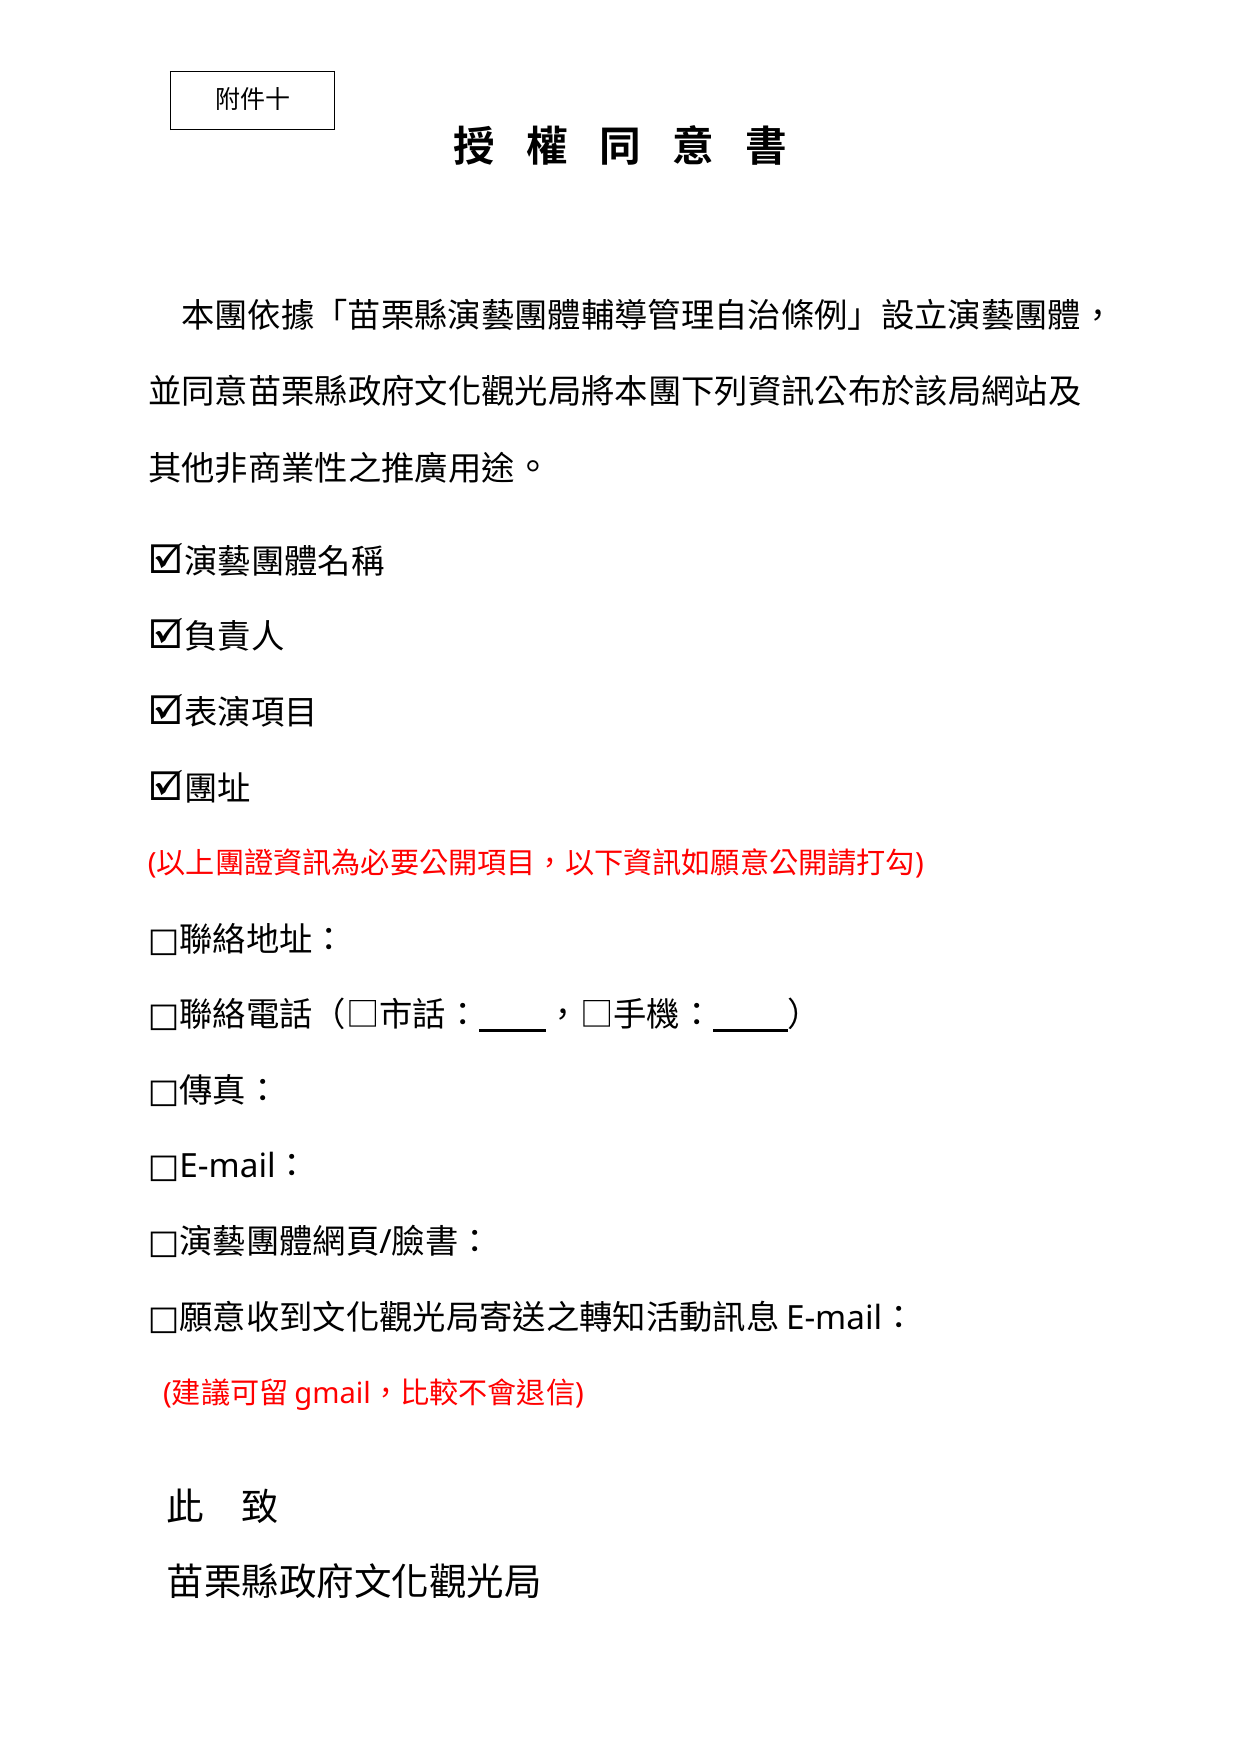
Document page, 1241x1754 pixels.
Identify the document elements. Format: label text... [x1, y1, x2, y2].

text □聯絡地址： [148, 899, 1092, 974]
text □願意收到文化觀光局寄送之轉知活動訊息E-mail： [148, 1277, 1092, 1353]
text □傳真： [148, 1050, 1092, 1126]
text 授 權 同 意 書 [171, 72, 334, 129]
text 團址 [148, 748, 1092, 823]
text (建議可留gmail，比較不會退信) [148, 1353, 1092, 1466]
text 附件十 [186, 80, 319, 116]
text □聯絡電話（□市話： ，□手機： ） [148, 974, 1092, 1050]
text (以上團證資訊為必要公開項目，以下資訊如願意公開請打勾) [148, 823, 1092, 899]
text 本團依據「苗栗縣演藝團體輔導管理自治條例」設立演藝團體，並同意苗栗縣政府文化觀光局將本團下列資訊公布於該局網站及其他非商業性之推廣用途。 [148, 275, 1092, 502]
text 演藝團體名稱 [148, 521, 1092, 596]
text 負責人 [148, 596, 1092, 672]
text 表演項目 [148, 672, 1092, 748]
text 此 致 [148, 1466, 1092, 1542]
text □演藝團體網頁/臉書： [148, 1201, 1092, 1277]
text □E-mail： [148, 1126, 1092, 1201]
text 授 權 同 意 書 [148, 105, 1092, 181]
text 苗栗縣政府文化觀光局 [148, 1542, 1092, 1617]
